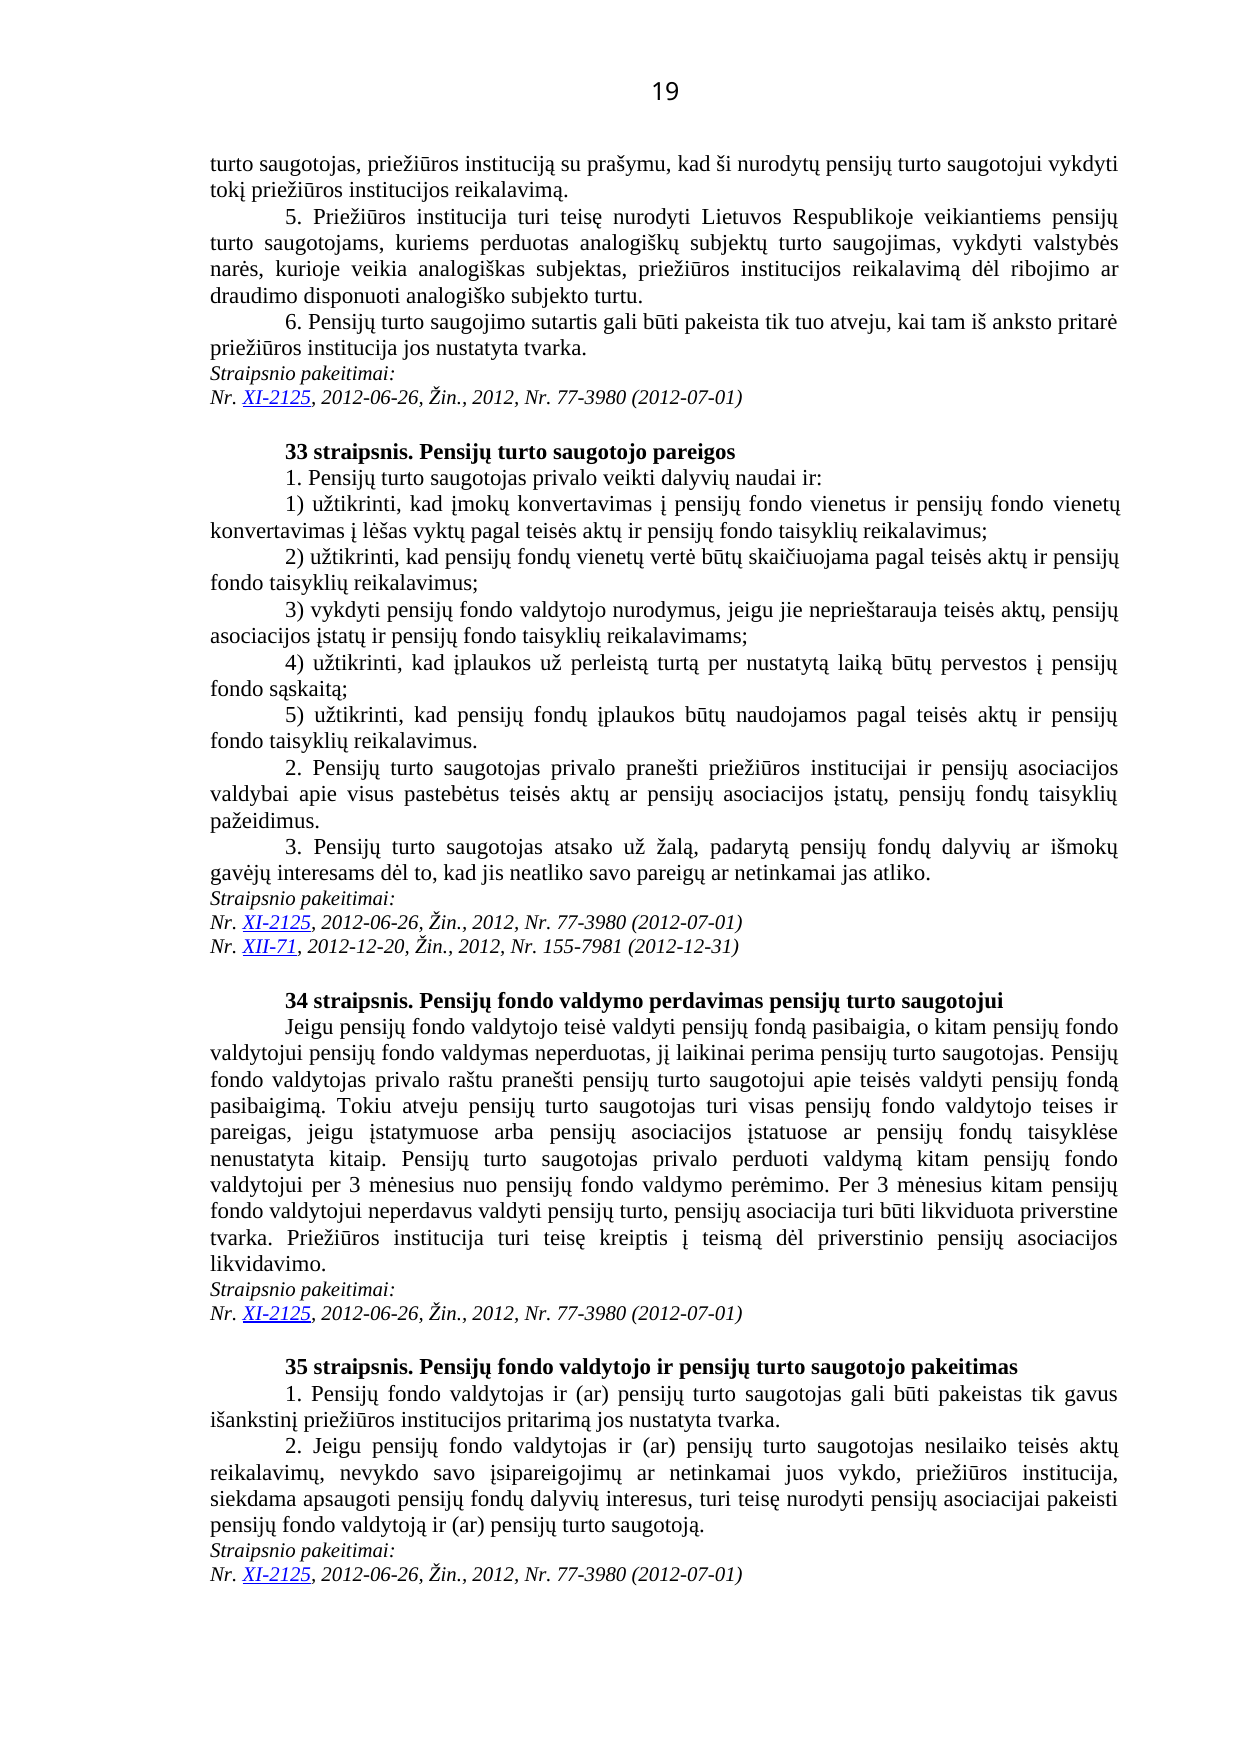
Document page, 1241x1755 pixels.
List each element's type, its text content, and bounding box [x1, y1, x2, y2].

text 3. Pensijų turto saugotojas atsako už žalą, padarytą pensijų fondų dalyvių ar išmokų gavėjų interesams dėl to, kad jis neatliko savo pareigų ar netinkamai jas atliko. [210, 833, 1120, 886]
text 5) užtikrinti, kad pensijų fondų įplaukos būtų naudojamos pagal teisės aktų ir pensijų fondo taisyklių reikalavimus. [210, 701, 1120, 754]
text Nr. XI-2125, 2012-06-26, Žin., 2012, Nr. 77-3980 (2012-07-01) [210, 385, 1120, 409]
text 1. Pensijų turto saugotojas privalo veikti dalyvių naudai ir: [210, 464, 1120, 490]
text Straipsnio pakeitimai: [210, 361, 1120, 385]
text 6. Pensijų turto saugojimo sutartis gali būti pakeista tik tuo atveju, kai tam iš anksto pritarė priežiūros institucija jos nustatyta tvarka. [210, 308, 1120, 361]
text 3) vykdyti pensijų fondo valdytojo nurodymus, jeigu jie neprieštarauja teisės aktų, pensijų asociacijos įstatų ir pensijų fondo taisyklių reikalavimams; [210, 596, 1120, 648]
text 34 straipsnis. Pensijų fondo valdymo perdavimas pensijų turto saugotojui [210, 987, 1120, 1013]
text 1. Pensijų fondo valdytojas ir (ar) pensijų turto saugotojas gali būti pakeistas tik gavus išankstinį priežiūros institucijos pritarimą jos nustatyta tvarka. [210, 1380, 1120, 1432]
text 4) užtikrinti, kad įplaukos už perleistą turtą per nustatytą laiką būtų pervestos į pensijų fondo sąskaitą; [210, 648, 1120, 701]
text 33 straipsnis. Pensijų turto saugotojo pareigos [210, 438, 1120, 464]
text Nr. XI-2125, 2012-06-26, Žin., 2012, Nr. 77-3980 (2012-07-01) [210, 910, 1120, 934]
text 2. Pensijų turto saugotojas privalo pranešti priežiūros institucijai ir pensijų asociacijos valdybai apie visus pastebėtus teisės aktų ar pensijų asociacijos įstatų, pensijų fondų taisyklių pažeidimus. [210, 754, 1120, 833]
text 2. Jeigu pensijų fondo valdytojas ir (ar) pensijų turto saugotojas nesilaiko teisės aktų reikalavimų, nevykdo savo įsipareigojimų ar netinkamai juos vykdo, priežiūros institucija, siekdama apsaugoti pensijų fondų dalyvių interesus, turi teisę nurodyti pensijų asociacijai pakeisti pensijų fondo valdytoją ir (ar) pensijų turto saugotoją. [210, 1432, 1120, 1538]
text Straipsnio pakeitimai: [210, 886, 1120, 910]
text Straipsnio pakeitimai: [210, 1277, 1120, 1301]
text 2) užtikrinti, kad pensijų fondų vienetų vertė būtų skaičiuojama pagal teisės aktų ir pensijų fondo taisyklių reikalavimus; [210, 543, 1120, 596]
text 5. Priežiūros institucija turi teisę nurodyti Lietuvos Respublikoje veikiantiems pensijų turto saugotojams, kuriems perduotas analogiškų subjektų turto saugojimas, vykdyti valstybės narės, kurioje veikia analogiškas subjektas, priežiūros institucijos reikalavimą dėl ribojimo ar draudimo disponuoti analogiško subjekto turtu. [210, 203, 1120, 308]
text Nr. XI-2125, 2012-06-26, Žin., 2012, Nr. 77-3980 (2012-07-01) [210, 1301, 1120, 1325]
text Nr. XI-2125, 2012-06-26, Žin., 2012, Nr. 77-3980 (2012-07-01) [210, 1562, 1120, 1586]
text 1) užtikrinti, kad įmokų konvertavimas į pensijų fondo vienetus ir pensijų fondo vienetų konvertavimas į lėšas vyktų pagal teisės aktų ir pensijų fondo taisyklių reikalavimus; [210, 490, 1120, 543]
text 35 straipsnis. Pensijų fondo valdytojo ir pensijų turto saugotojo pakeitimas [210, 1353, 1120, 1380]
text Straipsnio pakeitimai: [210, 1538, 1120, 1562]
text turto saugotojas, priežiūros instituciją su prašymu, kad ši nurodytų pensijų turto saugotojui vykdyti tokį priežiūros institucijos reikalavimą. [210, 150, 1120, 203]
text Nr. XII-71, 2012-12-20, Žin., 2012, Nr. 155-7981 (2012-12-31) [210, 934, 1120, 958]
text Jeigu pensijų fondo valdytojo teisė valdyti pensijų fondą pasibaigia, o kitam pensijų fondo valdytojui pensijų fondo valdymas neperduotas, jį laikinai perima pensijų turto saugotojas. Pensijų fondo valdytojas privalo raštu pranešti pensijų turto saugotojui apie teisės valdyti pensijų fondą pasibaigimą. Tokiu atveju pensijų turto saugotojas turi visas pensijų fondo valdytojo teises ir pareigas, jeigu įstatymuose arba pensijų asociacijos įstatuose ar pensijų fondų taisyklėse nenustatyta kitaip. Pensijų turto saugotojas privalo perduoti valdymą kitam pensijų fondo valdytojui per 3 mėnesius nuo pensijų fondo valdymo perėmimo. Per 3 mėnesius kitam pensijų fondo valdytojui neperdavus valdyti pensijų turto, pensijų asociacija turi būti likviduota priverstine tvarka. Priežiūros institucija turi teisę kreiptis į teismą dėl priverstinio pensijų asociacijos likvidavimo. [210, 1013, 1120, 1277]
